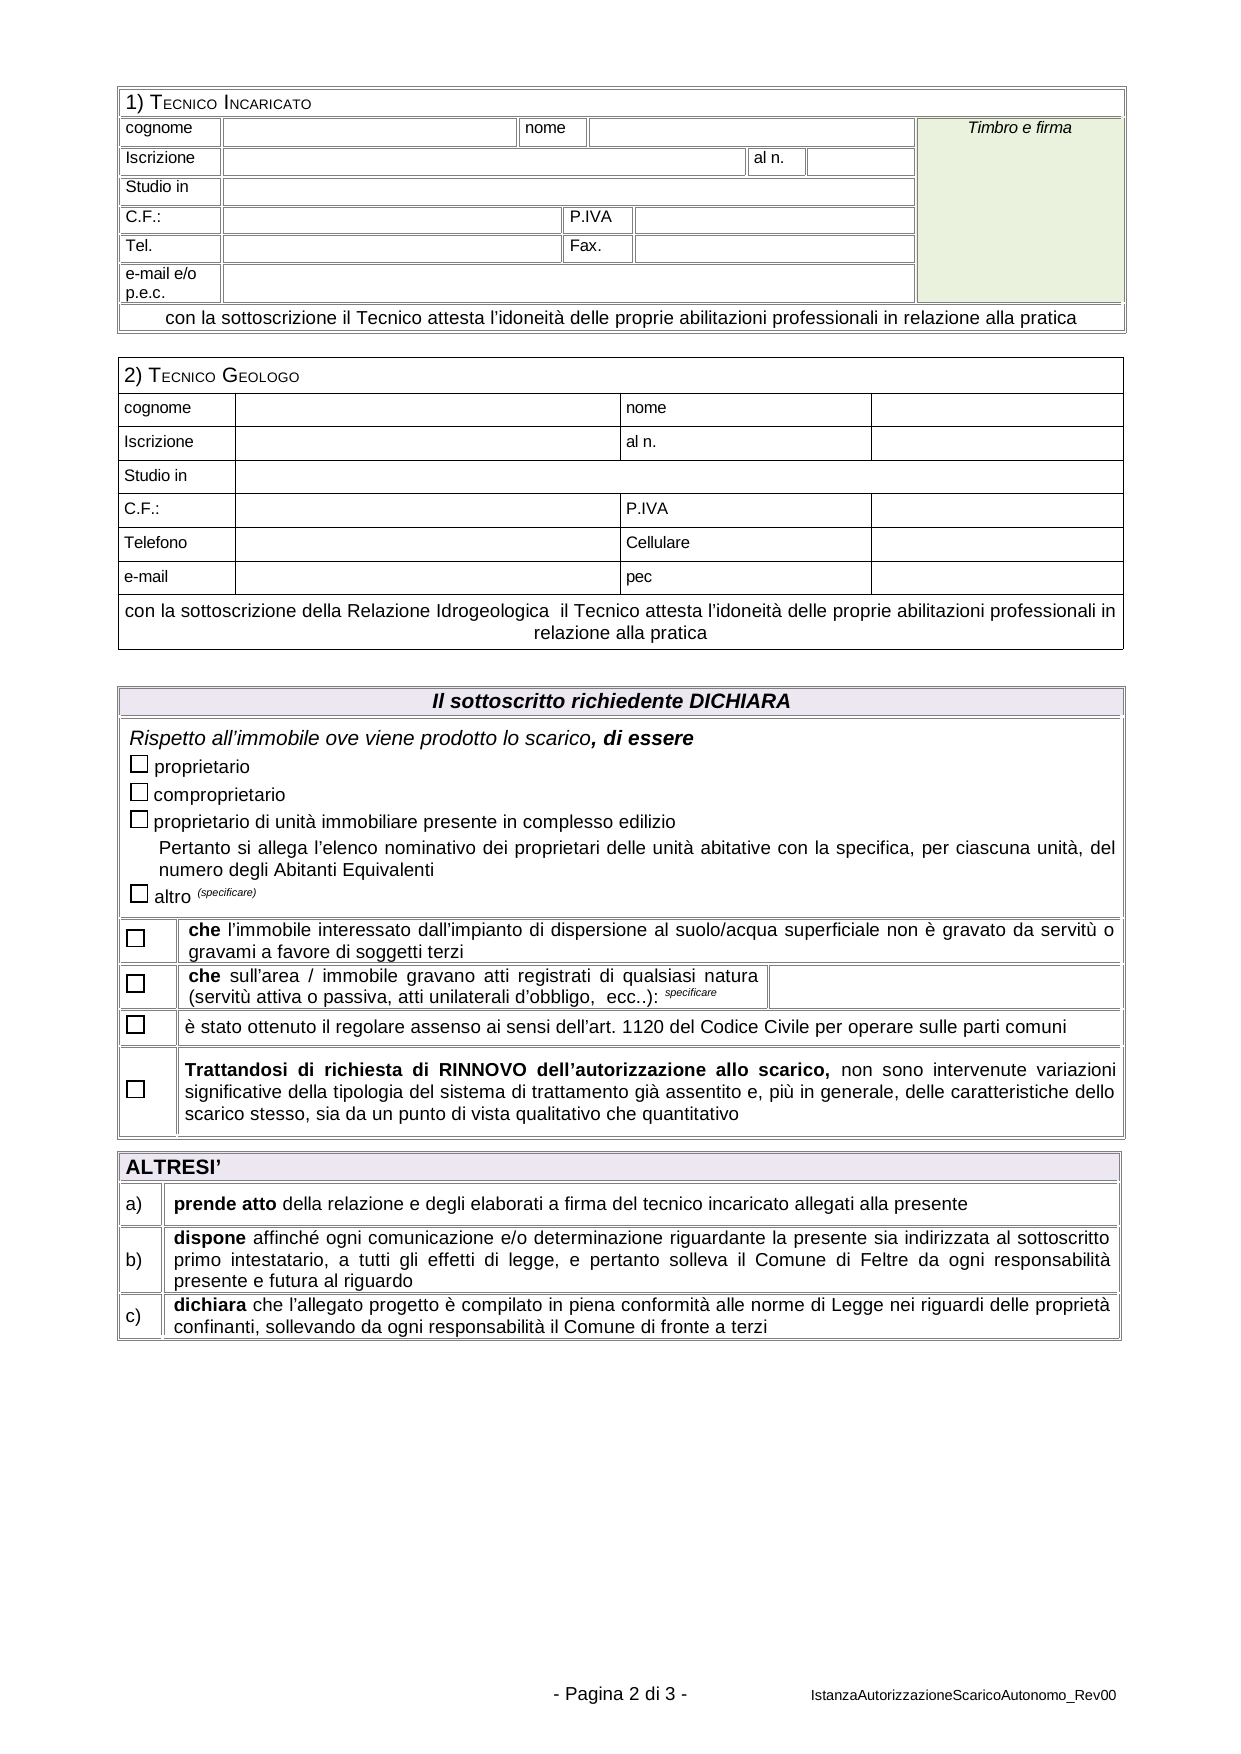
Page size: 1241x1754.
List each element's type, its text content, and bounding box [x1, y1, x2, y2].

table_cell con la sottoscrizione il Tecnico attesta l’idoneità delle proprie abilitazioni professionali in relazione alla pratica [118, 302, 1125, 330]
table_cell [224, 119, 516, 146]
table_cell P.IVA [564, 208, 632, 233]
table_header 2) Tecnico Geologo [119, 358, 1123, 392]
table_cell [872, 562, 1123, 594]
table_cell e-mail [119, 562, 235, 594]
table_cell dichiara che l’allegato progetto è compilato in piena conformità alle norme di Legge nei riguardi delle proprietà confinanti, sollevando da ogni responsabilità il Comune di fronte a terzi [163, 1292, 1120, 1337]
table_header ALTRESI’ [120, 1154, 1119, 1180]
table_cell C.F.: [119, 494, 235, 527]
table_cell [872, 528, 1123, 561]
table_cell dispone affinché ogni comunicazione e/o determinazione riguardante la presente sia indirizzata al sottoscritto primo intestatario, a tutti gli effetti di legge, e pertanto solleva il Comune di Feltre da ogni responsabilità presente e futura al riguardo [163, 1225, 1120, 1292]
table_cell Timbro e firma [916, 116, 1125, 302]
table_cell [236, 427, 620, 460]
table_cell che l’immobile interessato dall’impianto di dispersione al suolo/acqua superficiale non è gravato da servitù o gravami a favore di soggetti terzi [177, 917, 1124, 962]
table_cell [808, 149, 914, 175]
table_cell C.F.: [118, 205, 222, 233]
table_cell nome [520, 119, 586, 146]
table_cell Iscrizione [119, 427, 235, 460]
table_cell [224, 208, 561, 233]
table_cell [236, 394, 620, 426]
table_cell [872, 394, 1123, 426]
table_cell [636, 208, 914, 233]
table_header Il sottoscritto richiedente DICHIARA [120, 689, 1123, 715]
table_cell [236, 461, 1123, 493]
table_cell [236, 562, 620, 594]
table_cell P.IVA [621, 494, 871, 527]
table_cell cognome [119, 394, 235, 426]
table_cell con la sottoscrizione della Relazione Idrogeologica il Tecnico attesta l’idoneità delle proprie abilitazioni professionali in relazione alla pratica [119, 595, 1123, 649]
table_cell a) [118, 1180, 162, 1225]
table_cell [636, 236, 914, 262]
table_cell [236, 528, 620, 561]
table_cell [590, 119, 914, 146]
table_cell [872, 427, 1123, 460]
table_cell Fax. [564, 236, 632, 262]
table_cell [224, 149, 745, 175]
table_cell Tel. [118, 233, 222, 262]
table_cell al n. [621, 427, 871, 460]
table_cell [118, 917, 177, 962]
table_cell [224, 236, 561, 262]
table_cell Studio in [119, 461, 235, 493]
table_cell nome [621, 394, 871, 426]
table_cell pec [621, 562, 871, 594]
table_cell c) [118, 1292, 162, 1337]
table_cell [118, 1008, 177, 1044]
table_cell che sull’area / immobile gravano atti registrati di qualsiasi natura (servitù attiva o passiva, atti unilaterali d’obbligo, ecc..): specificare [179, 966, 767, 1008]
table_cell e-mail e/o p.e.c. [118, 262, 220, 302]
table_cell Iscrizione [118, 146, 220, 175]
table_cell Rispetto all’immobile ove viene prodotto lo scarico, di essere proprietario comproprietario proprietario di unità immobiliare presente in complesso edilizio Pertanto si allega l’elenco nominativo dei proprietari delle unità abitative con la specifica, per ciascuna unità, del numero degli Abitanti Equivalenti altro (specificare) [118, 715, 1124, 917]
table_cell [118, 1045, 177, 1136]
table_cell [768, 962, 1124, 1008]
table_cell [224, 179, 914, 205]
table_cell Telefono [119, 528, 235, 561]
table_cell [224, 265, 914, 302]
table_cell è stato ottenuto il regolare assenso ai sensi dell’art. 1120 del Codice Civile per operare sulle parti comuni [177, 1008, 1124, 1044]
table_cell al n. [749, 149, 805, 175]
table_cell [236, 494, 620, 527]
table_cell Studio in [118, 175, 222, 205]
table_cell [118, 962, 177, 1008]
table_header 1) Tecnico Incaricato [120, 90, 1124, 116]
table_cell Trattandosi di richiesta di RINNOVO dell’autorizzazione allo scarico, non sono intervenute variazioni significative della tipologia del sistema di trattamento già assentito e, più in generale, delle caratteristiche dello scarico stesso, sia da un punto di vista qualitativo che quantitativo [177, 1045, 1124, 1136]
table_cell prende atto della relazione e degli elaborati a firma del tecnico incaricato allegati alla presente [163, 1180, 1120, 1225]
table_cell [872, 494, 1123, 527]
table_cell Cellulare [621, 528, 871, 561]
table_cell b) [118, 1225, 162, 1292]
table_cell cognome [118, 116, 222, 146]
